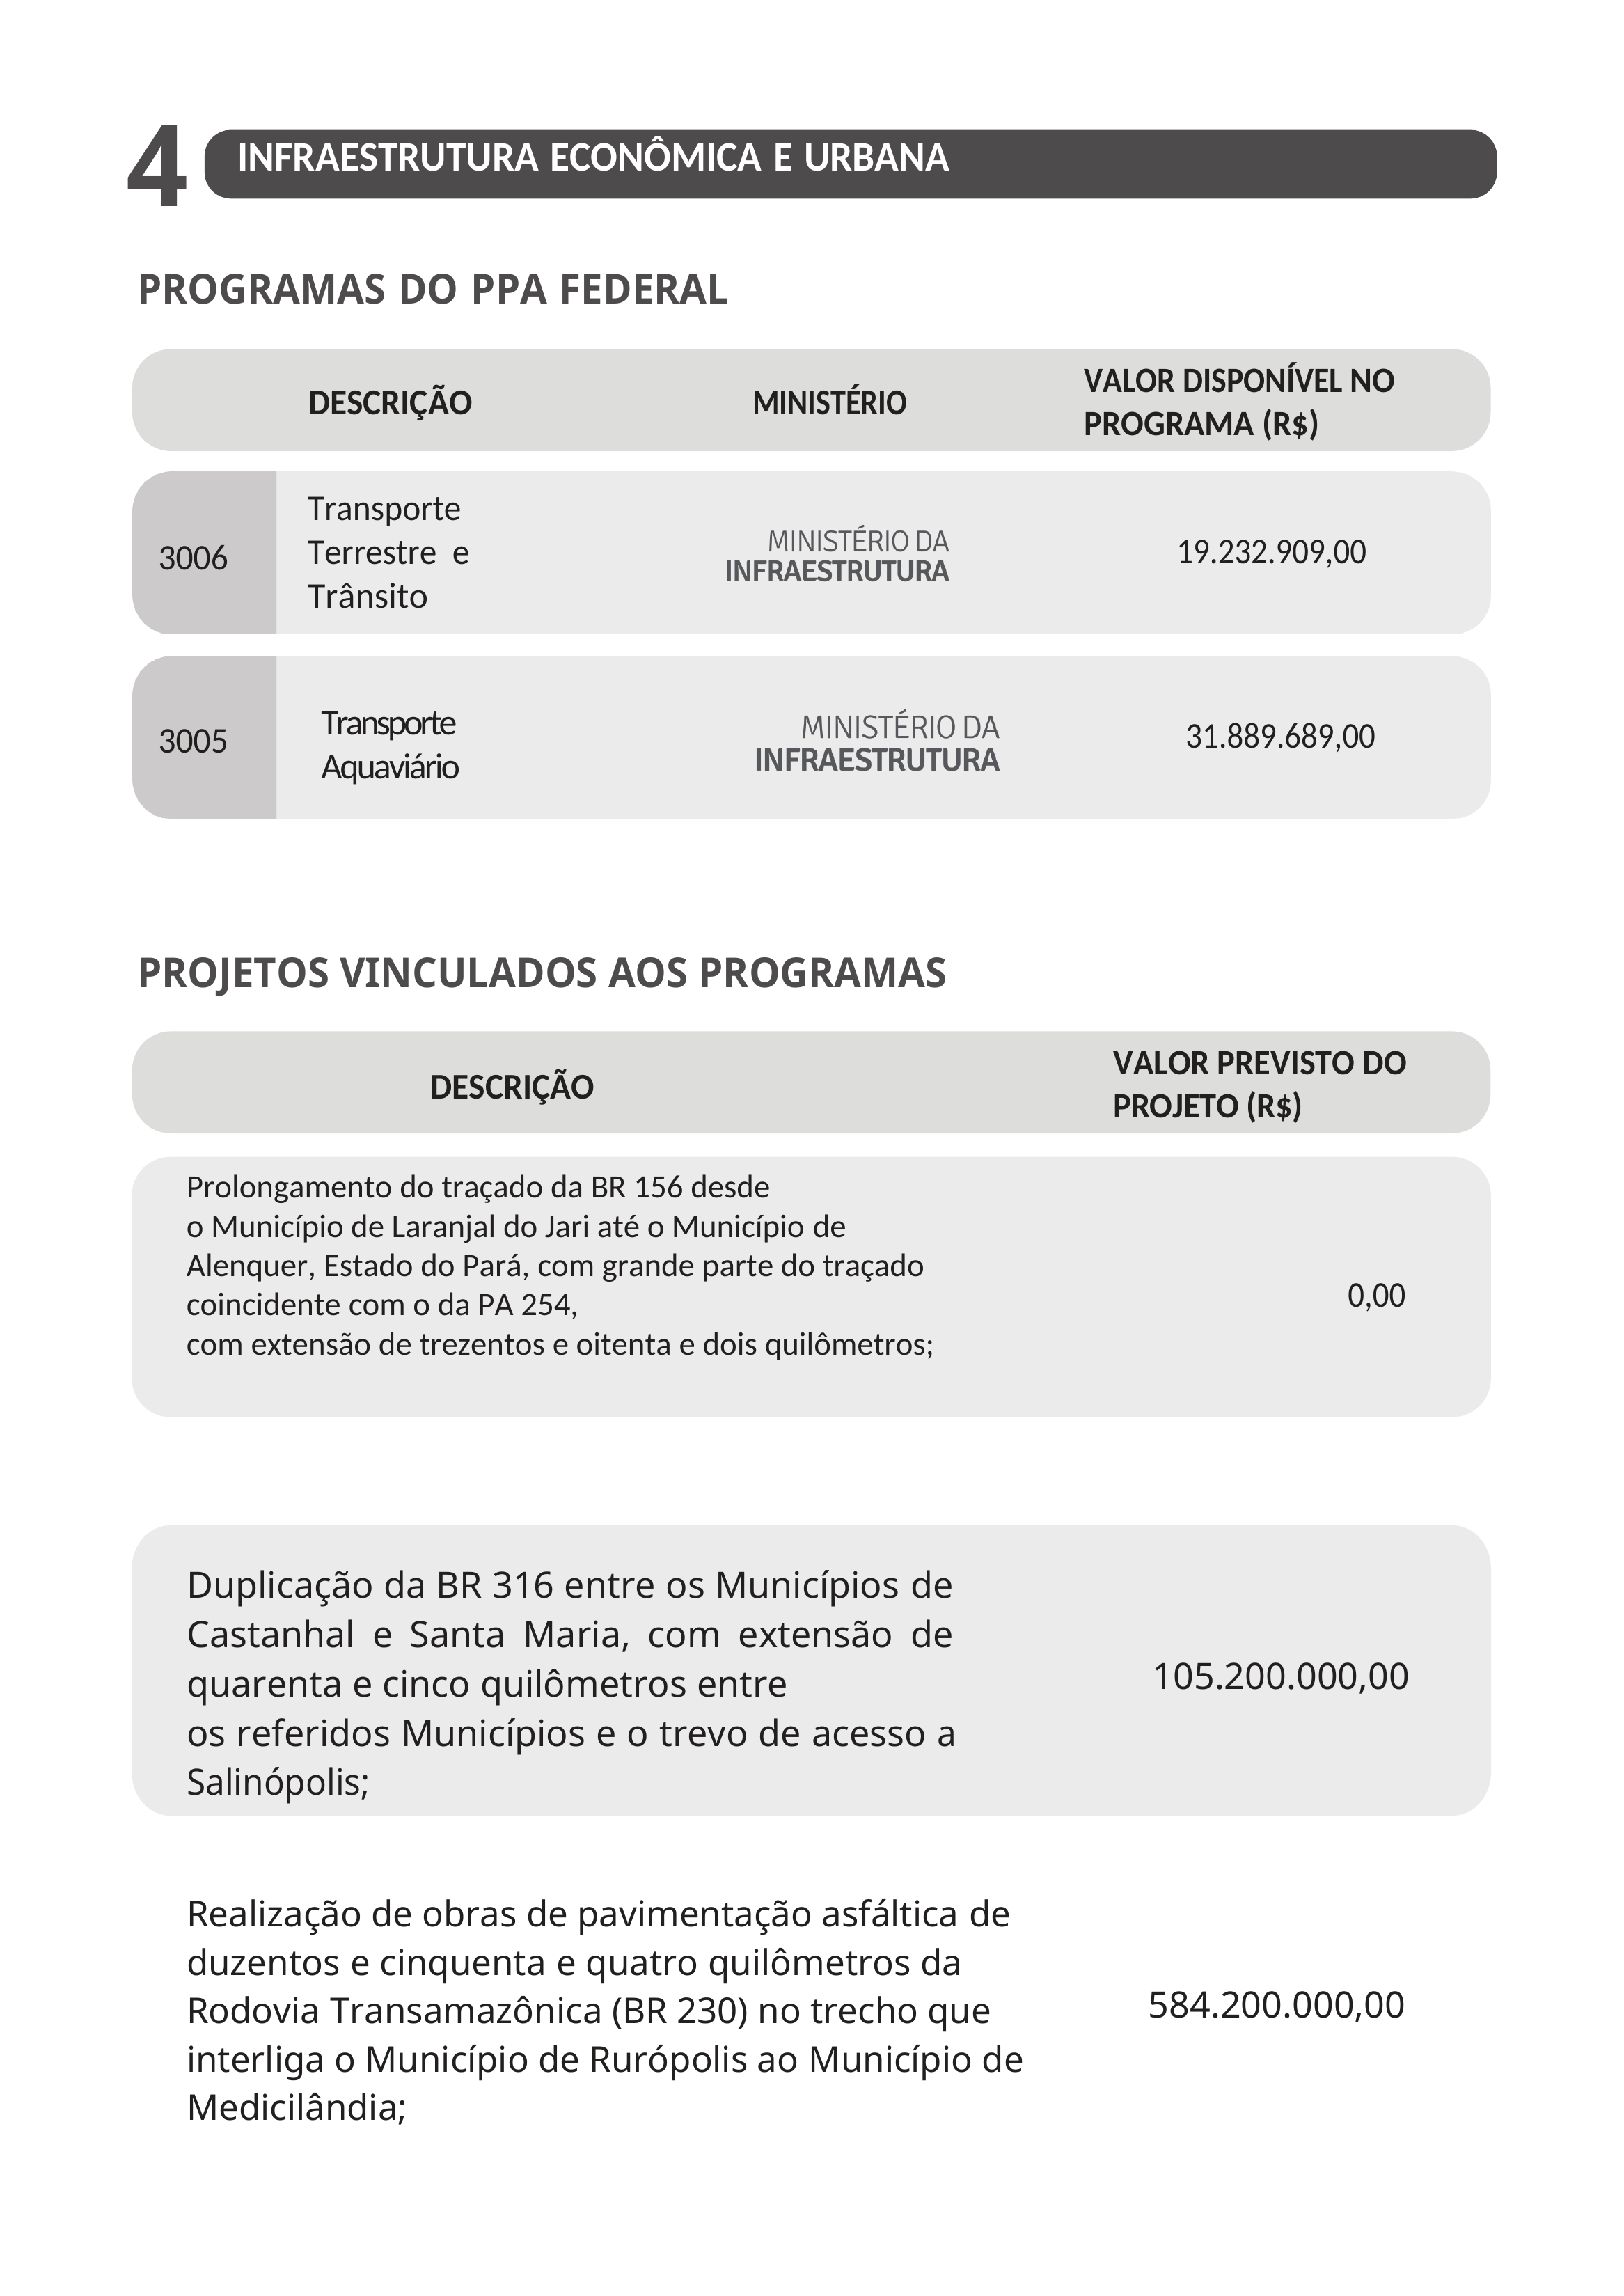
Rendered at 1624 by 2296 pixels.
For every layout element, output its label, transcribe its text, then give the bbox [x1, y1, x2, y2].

text PROJETOS VINCULADOS AOS PROGRAMAS [137, 943, 1519, 1000]
text 105.200.000,00 [1492, 1651, 1519, 1700]
subtitle PROGRAMAS DO PPA FEDERAL [137, 259, 1519, 315]
text 584.200.000,00 [1148, 1979, 1519, 2028]
text Realização de obras de pavimentação asfáltica de duzentos e cinquenta e quatro quilômetros da Rodovia Transamazônica (BR 230) no trecho que interliga o Município de Rurópolis ao Município de Medicilândia; [187, 1889, 1036, 2130]
subtitle 4 [126, 85, 1519, 239]
